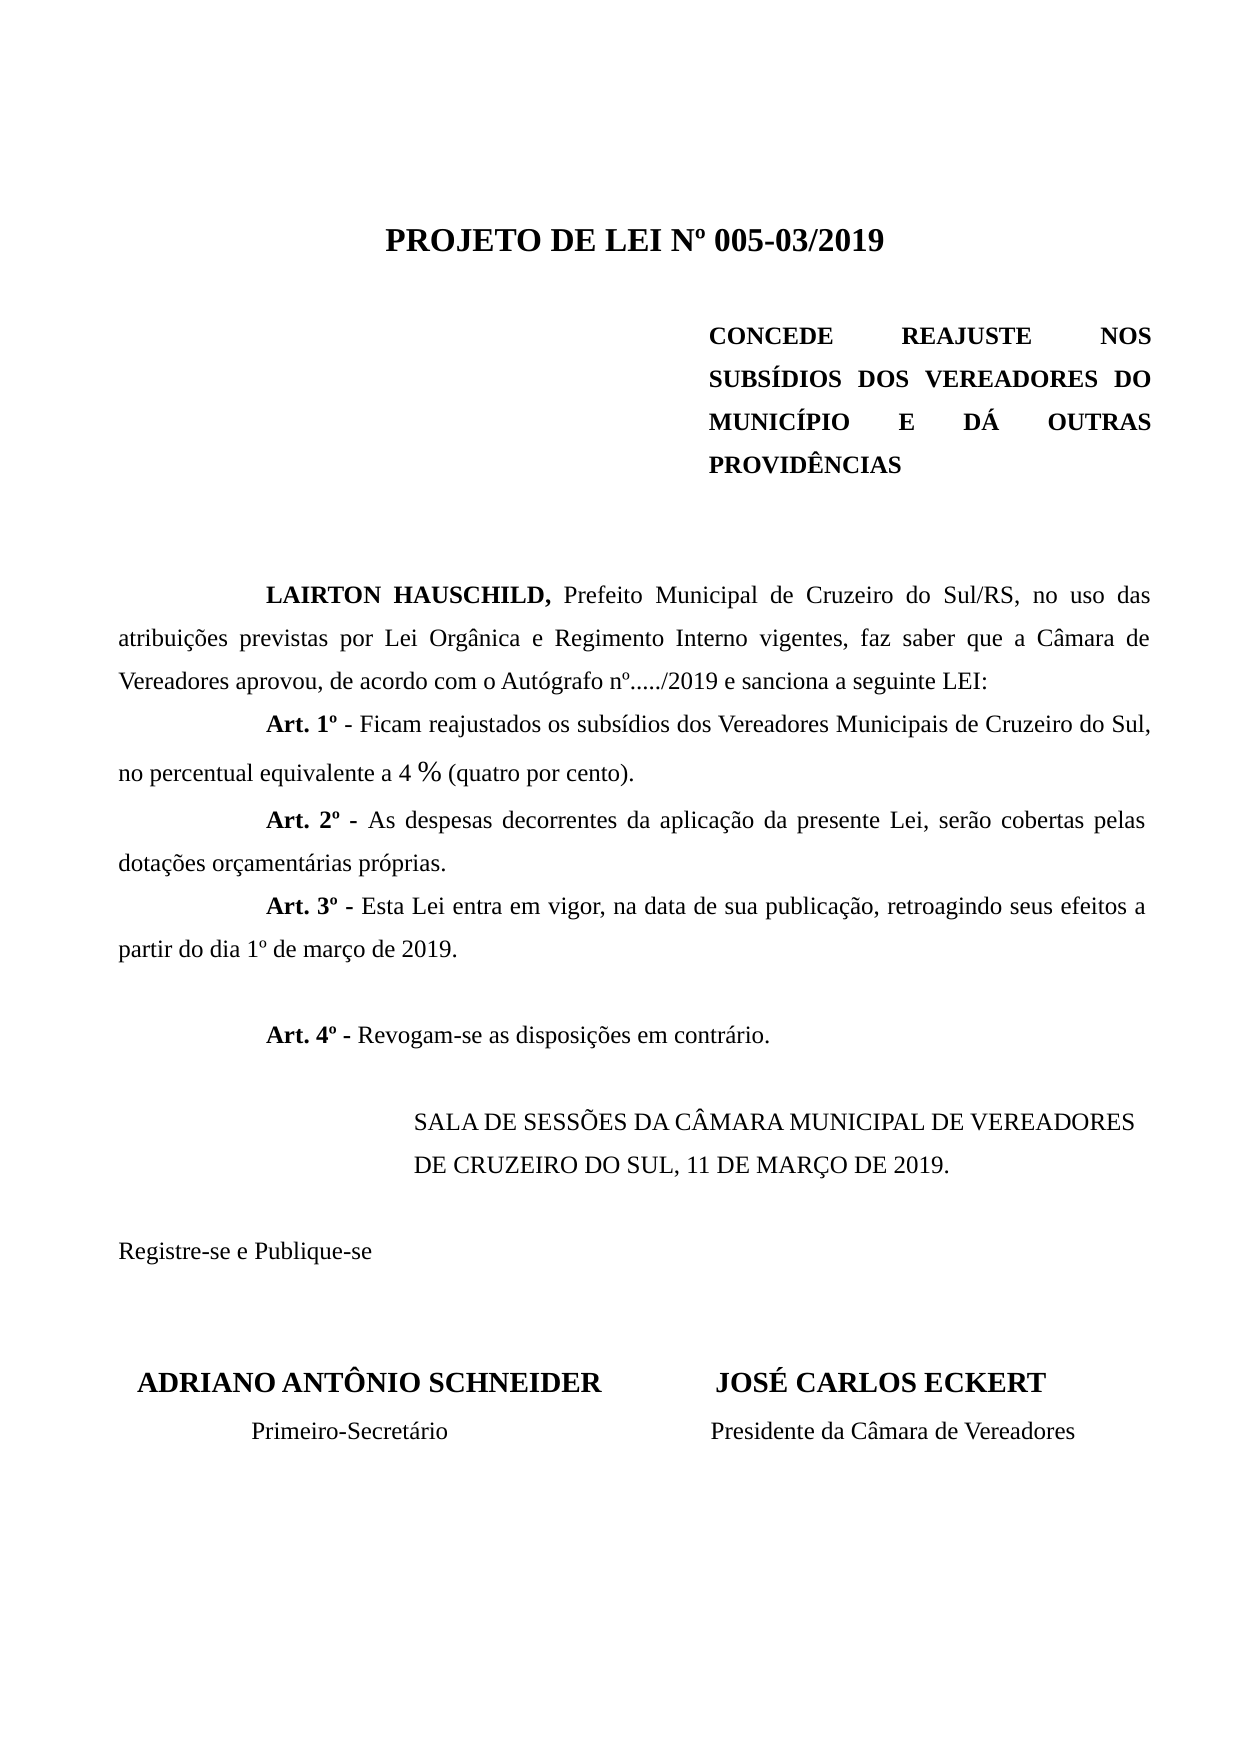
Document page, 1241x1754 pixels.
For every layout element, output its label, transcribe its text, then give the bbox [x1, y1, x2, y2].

text Art. 3º - Esta Lei entra em vigor, na data de sua publicação, retroagindo seus efeitos a partir do dia 1º de março de 2019. [118, 891, 1146, 963]
text LAIRTON HAUSCHILD, Prefeito Municipal de Cruzeiro do Sul/RS, no uso das atribuições previstas por Lei Orgânica e Regimento Interno vigentes, faz saber que a Câmara de Vereadores aprovou, de acordo com o Autógrafo nº...../2019 e sanciona a seguinte LEI: [118, 580, 1152, 695]
text PROJETO DE LEI Nº 005-03/2019 [118, 220, 1152, 259]
text SALA DE SESSÕES DA CÂMARA MUNICIPAL DE VEREADORES [118, 1107, 1152, 1136]
text ADRIANO ANTÔNIO SCHNEIDER JOSÉ CARLOS ECKERT [118, 1366, 1152, 1399]
text Registre-se e Publique-se [118, 1236, 1152, 1265]
text Art. 2º - As despesas decorrentes da aplicação da presente Lei, serão cobertas pelas dotações orçamentárias próprias. [118, 805, 1146, 877]
text Primeiro-Secretário Presidente da Câmara de Vereadores [118, 1416, 1152, 1444]
text Art. 1º - Ficam reajustados os subsídios dos Vereadores Municipais de Cruzeiro do Sul, no percentual equivalente a 4 % (quatro por cento). [118, 709, 1152, 788]
text Art. 4º - Revogam-se as disposições em contrário. [118, 1021, 1146, 1049]
text CONCEDE REAJUSTE NOS SUBSÍDIOS DOS VEREADORES DO MUNICÍPIO E DÁ OUTRAS PROVIDÊNCIAS [709, 321, 1152, 479]
text DE CRUZEIRO DO SUL, 11 DE MARÇO DE 2019. [118, 1150, 1152, 1179]
